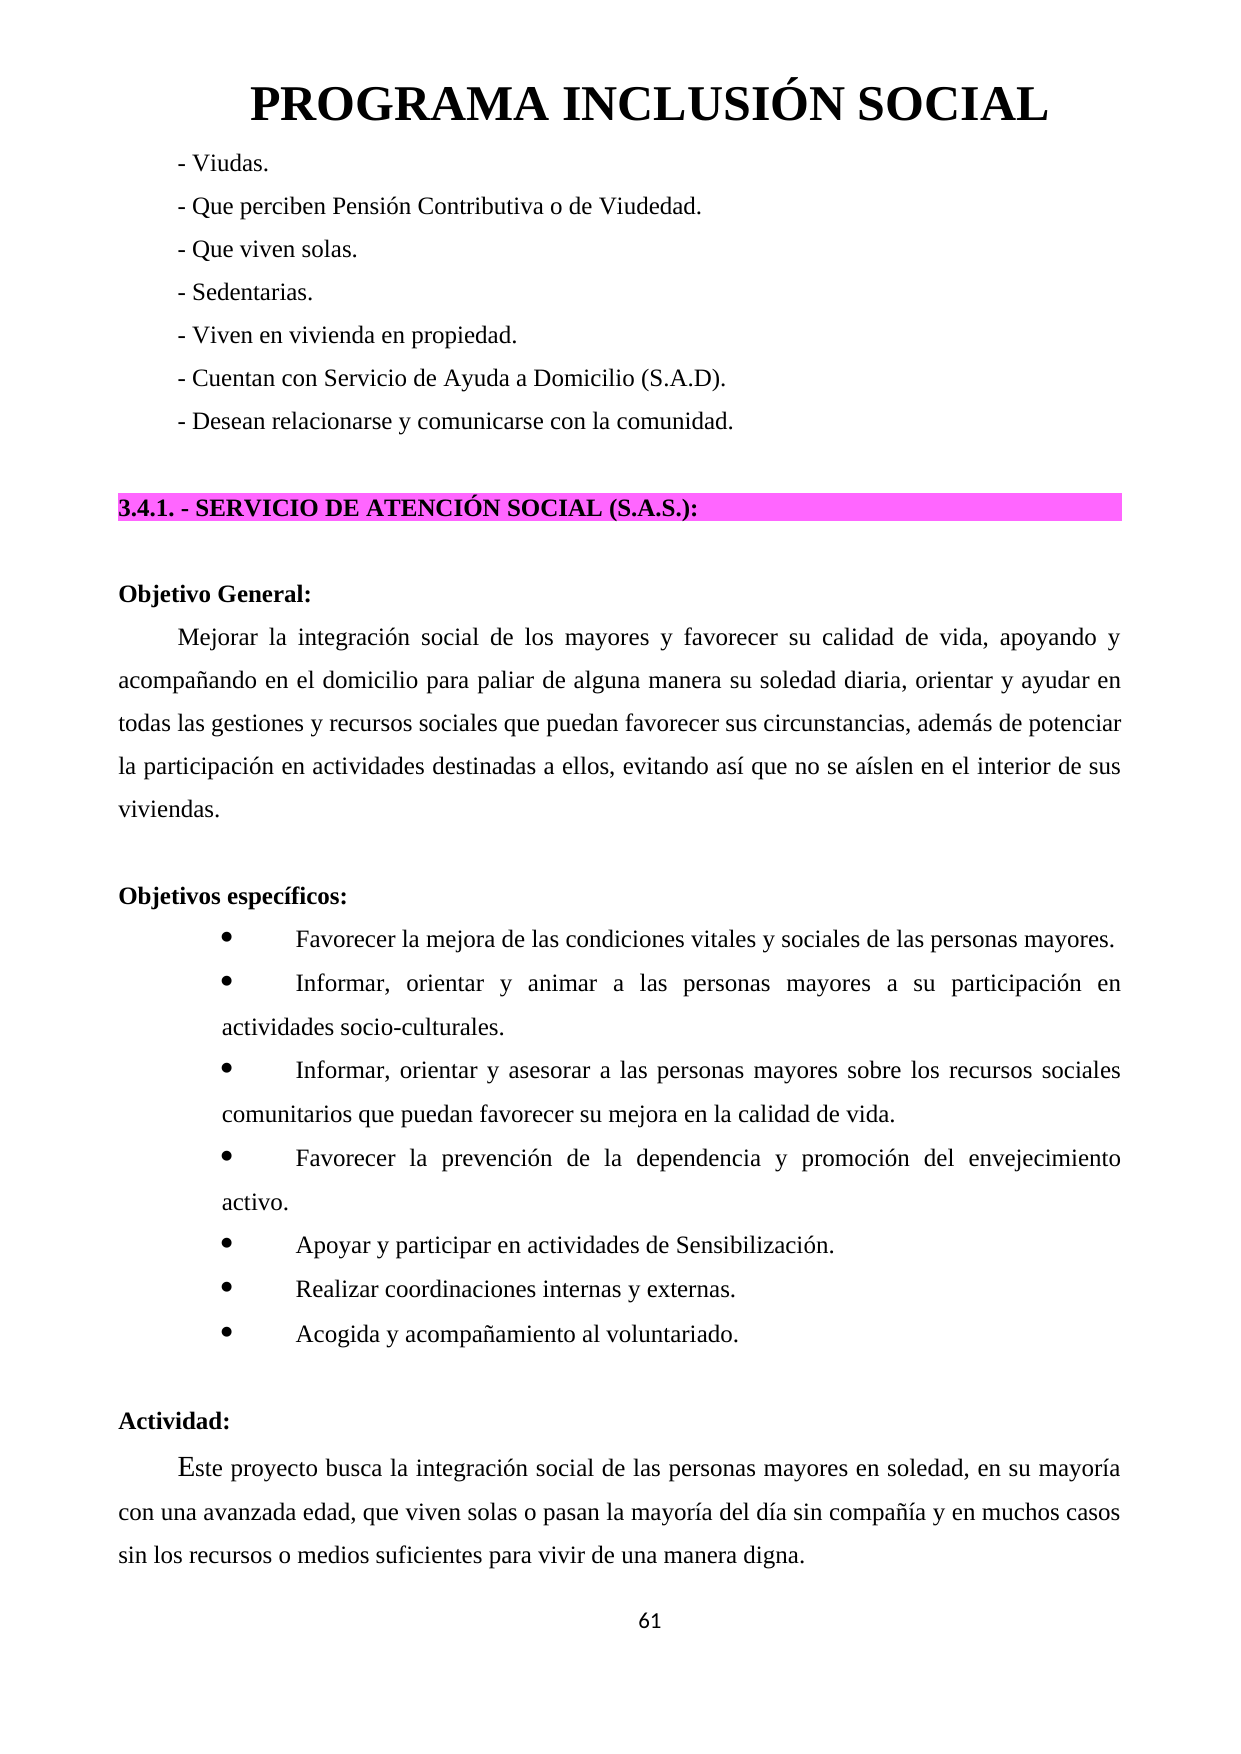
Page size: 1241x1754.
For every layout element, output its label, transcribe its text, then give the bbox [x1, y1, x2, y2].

text - Viudas. [177, 148, 1122, 176]
text - Cuentan con Servicio de Ayuda a Domicilio (S.A.D). [177, 363, 1122, 392]
list Realizar coordinaciones internas y externas. [222, 1274, 1122, 1304]
text Mejorar la integración social de los mayores y favorecer su calidad de vida, apoyando y acompañando en el domicilio para paliar de alguna manera su soledad diaria, orientar y ayudar en todas las gestiones y recursos sociales que puedan favorecer sus circunstancias, además de potenciar la participación en actividades destinadas a ellos, evitando así que no se aíslen en el interior de sus viviendas. [118, 622, 1122, 823]
text - Que perciben Pensión Contributiva o de Viudedad. [177, 191, 1122, 219]
list Favorecer la mejora de las condiciones vitales y sociales de las personas mayores. [222, 924, 1122, 953]
text Este proyecto busca la integración social de las personas mayores en soledad, en su mayoría con una avanzada edad, que viven solas o pasan la mayoría del día sin compañía y en muchos casos sin los recursos o medios suficientes para vivir de una manera digna. [118, 1449, 1122, 1569]
text - Viven en vivienda en propiedad. [177, 320, 1122, 349]
text Objetivos específicos: [118, 881, 1122, 909]
list Acogida y acompañamiento al voluntariado. [222, 1319, 1122, 1348]
text - Sedentarias. [177, 277, 1122, 306]
list Favorecer la prevención de la dependencia y promoción del envejecimiento activo. [222, 1143, 1122, 1216]
text - Desean relacionarse y comunicarse con la comunidad. [177, 406, 1122, 435]
list Apoyar y participar en actividades de Sensibilización. [222, 1230, 1122, 1259]
text Actividad: [118, 1406, 1122, 1435]
text Objetivo General: [118, 579, 1122, 608]
list Informar, orientar y asesorar a las personas mayores sobre los recursos sociales comunitarios que puedan favorecer su mejora en la calidad de vida. [222, 1056, 1122, 1128]
list Informar, orientar y animar a las personas mayores a su participación en actividades socio-culturales. [222, 968, 1122, 1041]
text - Que viven solas. [177, 234, 1122, 263]
text 3.4.1. - SERVICIO DE ATENCIÓN SOCIAL (S.A.S.): [118, 493, 1122, 521]
